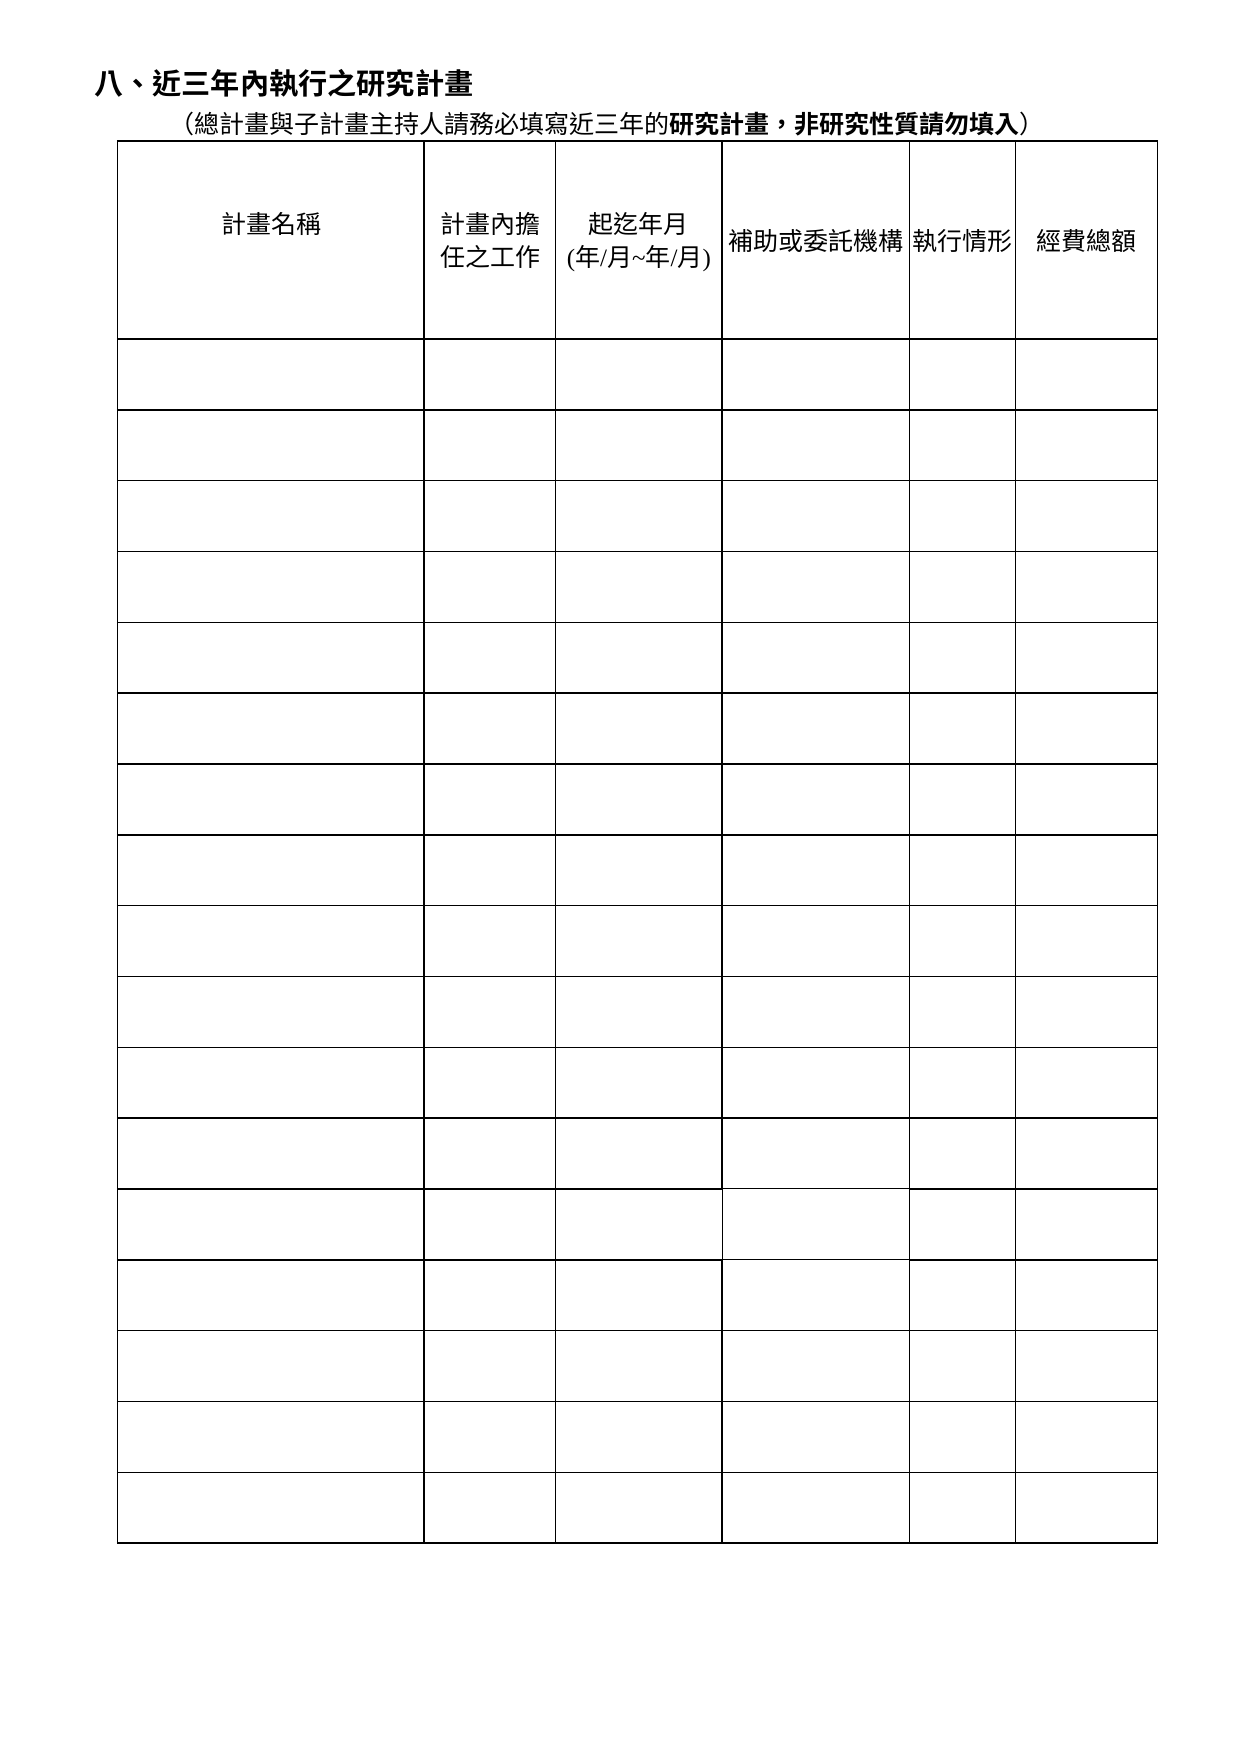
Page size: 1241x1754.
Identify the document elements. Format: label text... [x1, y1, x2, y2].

table_cell [118, 340, 423, 409]
table_cell [425, 1261, 555, 1330]
table_cell [118, 623, 423, 692]
table_cell [425, 411, 555, 480]
table_cell [723, 481, 909, 551]
table_cell [723, 1260, 909, 1330]
table_cell [425, 977, 555, 1046]
table_cell [910, 836, 1015, 905]
table_cell [1016, 836, 1157, 905]
table_cell [1016, 906, 1157, 976]
table_cell [1016, 1119, 1157, 1188]
table_cell [910, 765, 1015, 834]
table_cell [910, 906, 1015, 976]
table_cell [118, 481, 423, 551]
table_header 經費總額 [1016, 142, 1157, 338]
table_header 補助或委託機構 [723, 142, 909, 338]
table_cell [425, 694, 555, 763]
table_cell [425, 906, 555, 976]
table_cell [425, 1331, 555, 1401]
table_cell [723, 1048, 909, 1117]
table_cell [425, 481, 555, 551]
table_cell [118, 1402, 423, 1471]
table_cell [1016, 1331, 1157, 1401]
table_cell [1016, 340, 1157, 409]
table_header 起迄年月 (年/月~年/月) [556, 142, 721, 338]
table_cell [556, 1473, 721, 1542]
table_cell [425, 1119, 555, 1188]
table_cell [118, 836, 423, 905]
table_cell [1016, 1402, 1157, 1471]
table_cell [910, 1048, 1015, 1117]
table_cell [556, 906, 721, 976]
table_cell [556, 552, 721, 621]
table_cell [118, 1261, 423, 1330]
table_cell [425, 1048, 555, 1117]
text 八、近三年內執行之研究計畫 [94, 56, 1181, 104]
table_cell [1016, 977, 1157, 1046]
table_cell [556, 694, 721, 763]
table_cell [723, 906, 909, 976]
table_cell [556, 1402, 721, 1471]
table_cell [910, 1119, 1015, 1188]
table_cell [910, 1473, 1015, 1542]
table_cell [723, 1189, 909, 1259]
table_cell [425, 340, 555, 409]
table_header 執行情形 [910, 142, 1015, 338]
table_cell [425, 836, 555, 905]
table_cell [910, 1331, 1015, 1401]
table_cell [910, 694, 1015, 763]
table_cell [556, 1119, 721, 1188]
table_cell [425, 623, 555, 692]
table_cell [723, 623, 909, 692]
table_cell [1016, 694, 1157, 763]
table_cell [118, 694, 423, 763]
table_cell [910, 623, 1015, 692]
table_cell [556, 1048, 721, 1117]
table_cell [910, 1261, 1015, 1330]
table_cell [910, 977, 1015, 1046]
table_cell [1016, 1261, 1157, 1330]
table_cell [910, 481, 1015, 551]
table_cell [723, 411, 909, 480]
table_cell [556, 836, 721, 905]
table_cell [910, 1190, 1015, 1259]
table_cell [425, 1473, 555, 1542]
table_cell [556, 977, 721, 1046]
table_cell [118, 1331, 423, 1401]
table_header 計畫內擔 任之工作 [425, 142, 555, 338]
table_cell [556, 411, 721, 480]
table_cell [1016, 411, 1157, 480]
table_cell [723, 836, 909, 905]
table_cell [556, 481, 721, 551]
table_cell [556, 1261, 721, 1330]
table_cell [723, 1119, 909, 1188]
table_cell [1016, 1048, 1157, 1117]
table_cell [723, 765, 909, 834]
table_header 計畫名稱 [118, 142, 423, 338]
table_cell [556, 623, 721, 692]
table_cell [556, 1190, 722, 1259]
table_cell [1016, 623, 1157, 692]
table_cell [118, 411, 423, 480]
table_cell [723, 340, 909, 409]
table_cell [910, 340, 1015, 409]
table_cell [723, 1402, 909, 1471]
table_cell [910, 411, 1015, 480]
table_cell [118, 1190, 423, 1259]
table_cell [910, 552, 1015, 621]
table_cell [118, 1473, 423, 1542]
table_cell [723, 552, 909, 621]
table_cell [1016, 765, 1157, 834]
table_cell [425, 552, 555, 621]
table_cell [118, 1119, 423, 1188]
text （總計畫與子計畫主持人請務必填寫近三年的研究計畫，非研究性質請勿填入） [94, 104, 1181, 140]
table_cell [425, 1190, 555, 1259]
table_cell [723, 977, 909, 1046]
table_cell [1016, 552, 1157, 621]
table_cell [425, 1402, 555, 1471]
table_cell [723, 1331, 909, 1401]
table_cell [910, 1402, 1015, 1471]
table_cell [118, 552, 423, 621]
table_cell [118, 765, 423, 834]
table_cell [723, 1473, 909, 1542]
table_cell [425, 765, 555, 834]
table_cell [556, 340, 721, 409]
table_cell [1016, 481, 1157, 551]
table_cell [556, 765, 721, 834]
table_cell [723, 694, 909, 763]
table_cell [1016, 1190, 1157, 1259]
table_cell [118, 1048, 423, 1117]
table_cell [118, 906, 423, 976]
table_cell [556, 1331, 721, 1401]
table_cell [118, 977, 423, 1046]
table_cell [1016, 1473, 1157, 1542]
